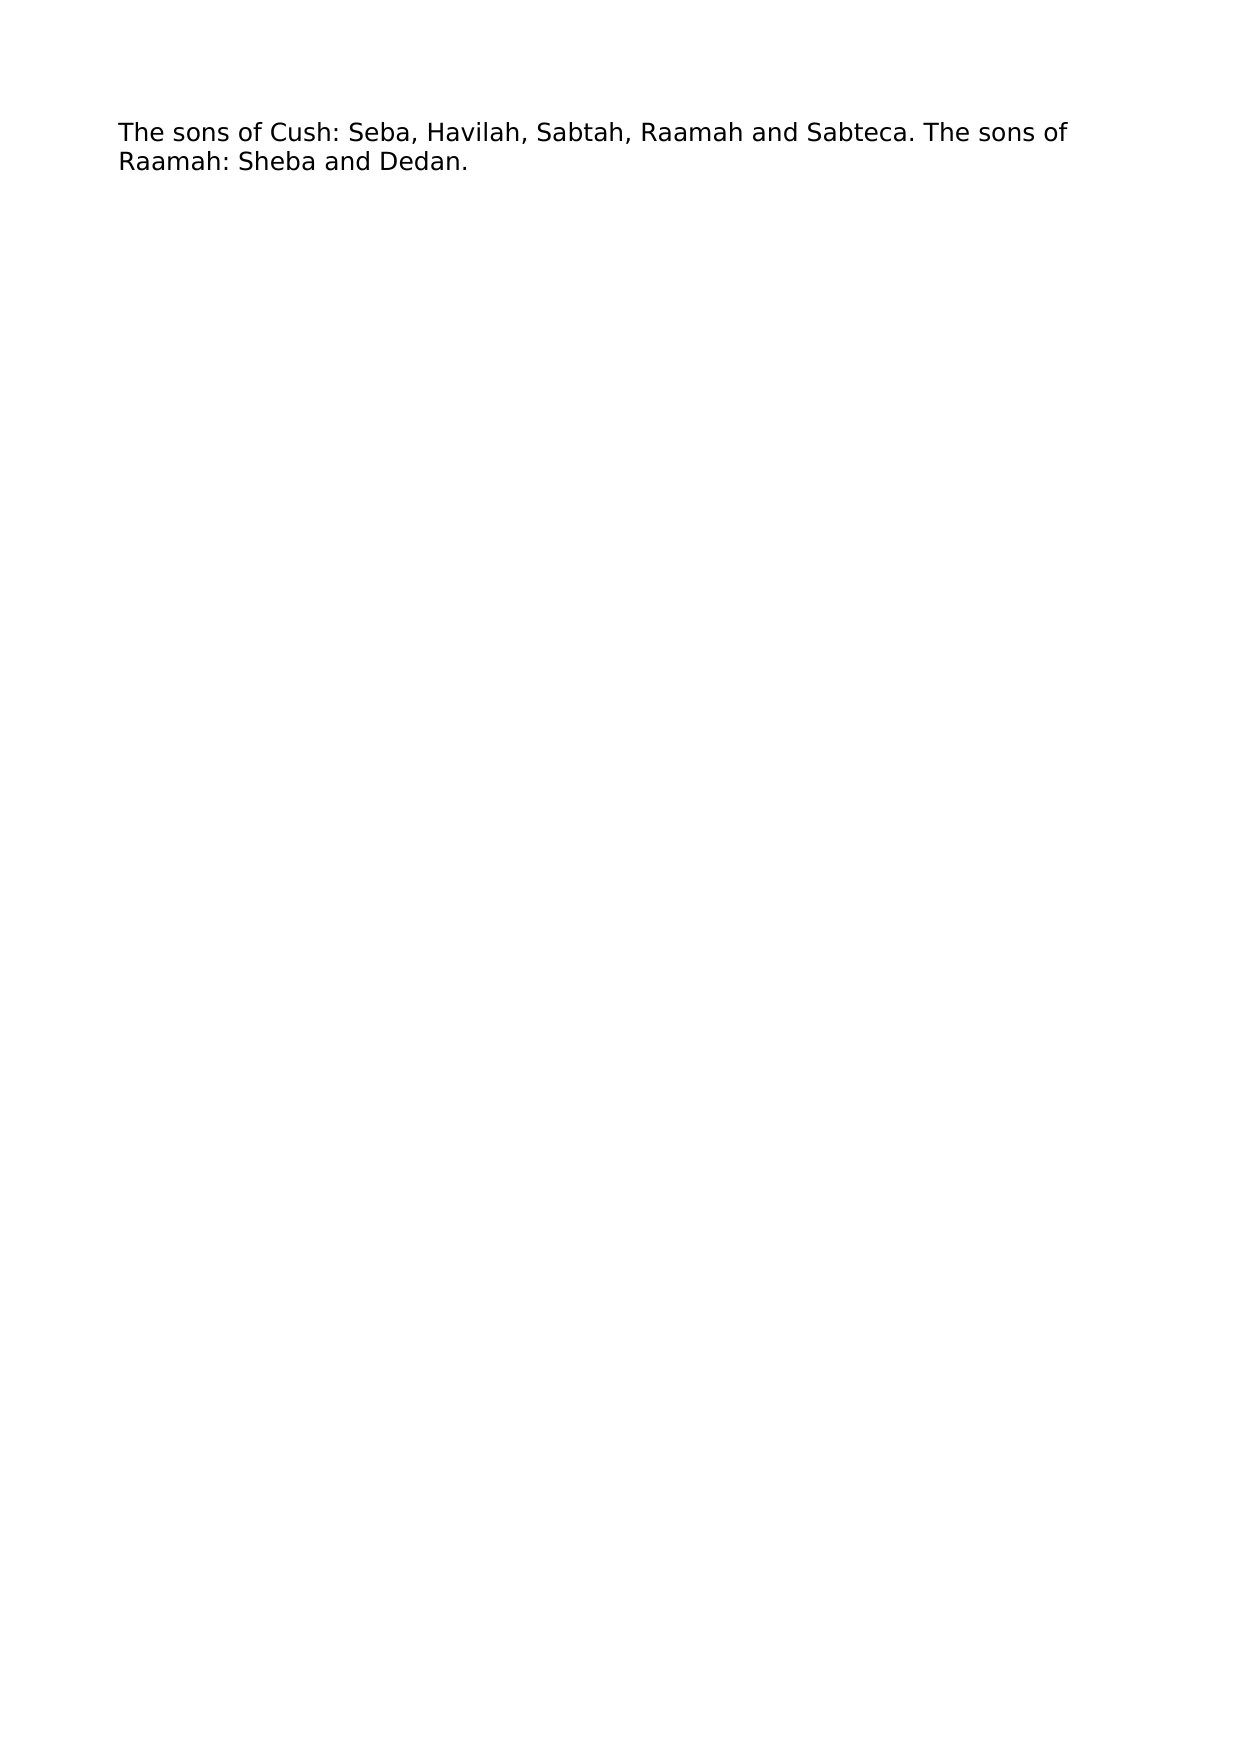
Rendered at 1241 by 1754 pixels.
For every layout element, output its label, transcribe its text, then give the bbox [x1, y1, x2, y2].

text The sons of Cush: Seba, Havilah, Sabtah, Raamah and Sabteca. The sons of Raamah: Sheba and Dedan. [118, 118, 1122, 176]
